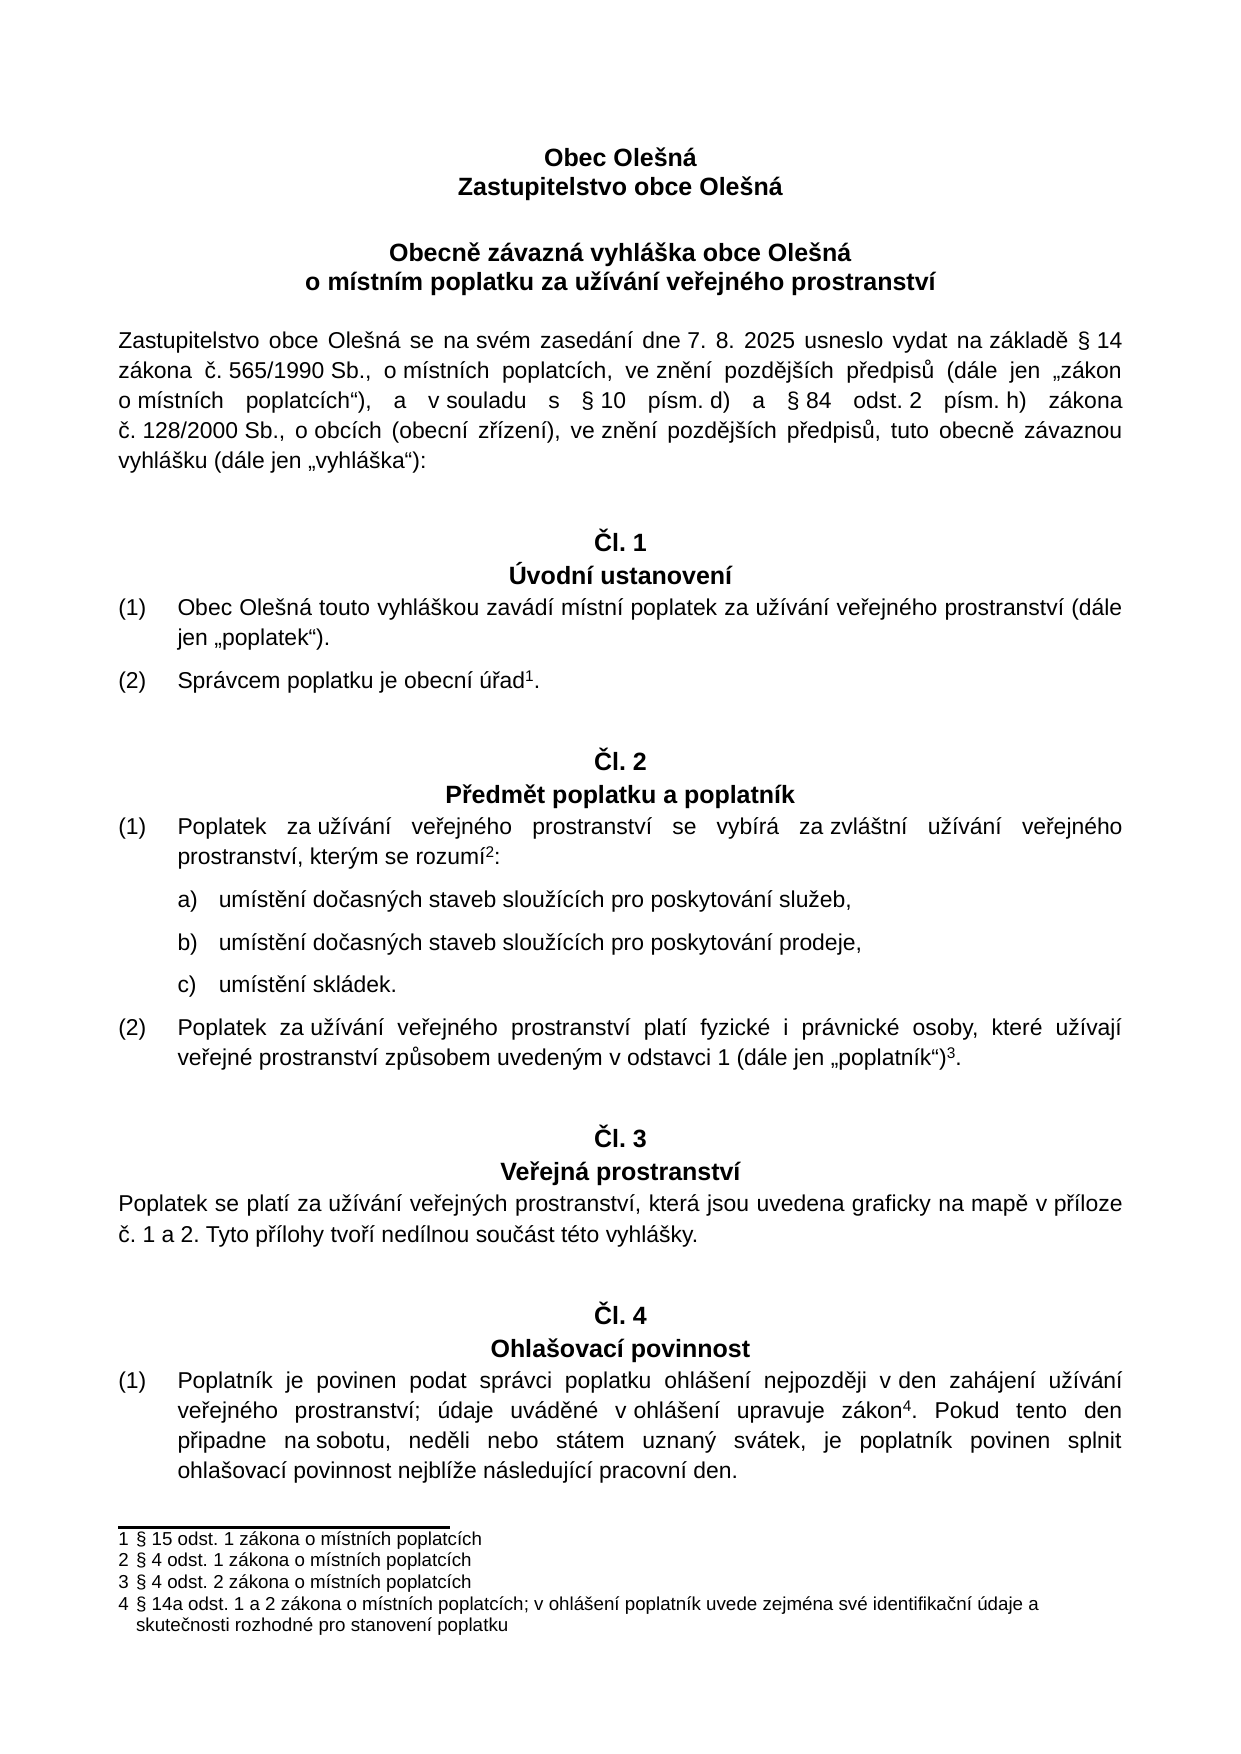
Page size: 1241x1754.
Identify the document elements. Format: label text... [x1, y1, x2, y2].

list Obec Olešná touto vyhláškou zavádí místní poplatek za užívání veřejného prostranství (dále jen „poplatek“). [118, 594, 1122, 650]
list umístění dočasných staveb sloužících pro poskytování služeb, [177, 886, 1122, 912]
subtitle Čl. 3 Veřejná prostranství [118, 1124, 1122, 1186]
list umístění dočasných staveb sloužících pro poskytování prodeje, [177, 928, 1122, 955]
list Správcem poplatku je obecní úřad. [118, 667, 1122, 693]
list § 4 odst. 1 zákona o místních poplatcích [118, 1549, 1122, 1571]
text Poplatek se platí za užívání veřejných prostranství, která jsou uvedena graficky na mapě v příloze č. 1 a 2. Tyto přílohy tvoří nedílnou součást této vyhlášky. [118, 1190, 1122, 1247]
list Poplatek za užívání veřejného prostranství platí fyzické i právnické osoby, které užívají veřejné prostranství způsobem uvedeným v odstavci 1 (dále jen „poplatník“). [118, 1014, 1122, 1071]
list § 4 odst. 2 zákona o místních poplatcích [118, 1571, 1122, 1592]
list § 14a odst. 1 a 2 zákona o místních poplatcích; v ohlášení poplatník uvede zejména své identifikační údaje a skutečnosti rozhodné pro stanovení poplatku [118, 1592, 1122, 1635]
list Poplatek za užívání veřejného prostranství se vybírá za zvláštní užívání veřejného prostranství, kterým se rozumí: [118, 813, 1122, 869]
text Obec Olešná Zastupitelstvo obce Olešná [118, 143, 1122, 201]
list Poplatník je povinen podat správci poplatku ohlášení nejpozději v den zahájení užívání veřejného prostranství; údaje uváděné v ohlášení upravuje zákon. Pokud tento den připadne na sobotu, neděli nebo státem uznaný svátek, je poplatník povinen splnit ohlašovací povinnost nejblíže následující pracovní den. [118, 1367, 1122, 1484]
subtitle Čl. 2 Předmět poplatku a poplatník [118, 747, 1122, 809]
list § 15 odst. 1 zákona o místních poplatcích [118, 1528, 1122, 1549]
subtitle Čl. 4 Ohlašovací povinnost [118, 1301, 1122, 1363]
subtitle Obecně závazná vyhláška obce Olešná o místním poplatku za užívání veřejného prostranství [118, 238, 1122, 295]
list umístění skládek. [177, 971, 1122, 998]
text Zastupitelstvo obce Olešná se na svém zasedání dne 7. 8. 2025 usneslo vydat na základě § 14 zákona č. 565/1990 Sb., o místních poplatcích, ve znění pozdějších předpisů (dále jen „zákon o místních poplatcích“), a v souladu s § 10 písm. d) a § 84 odst. 2 písm. h) zákona č. 128/2000 Sb., o obcích (obecní zřízení), ve znění pozdějších předpisů, tuto obecně závaznou vyhlášku (dále jen „vyhláška“): [118, 327, 1122, 474]
subtitle Čl. 1 Úvodní ustanovení [118, 528, 1122, 589]
